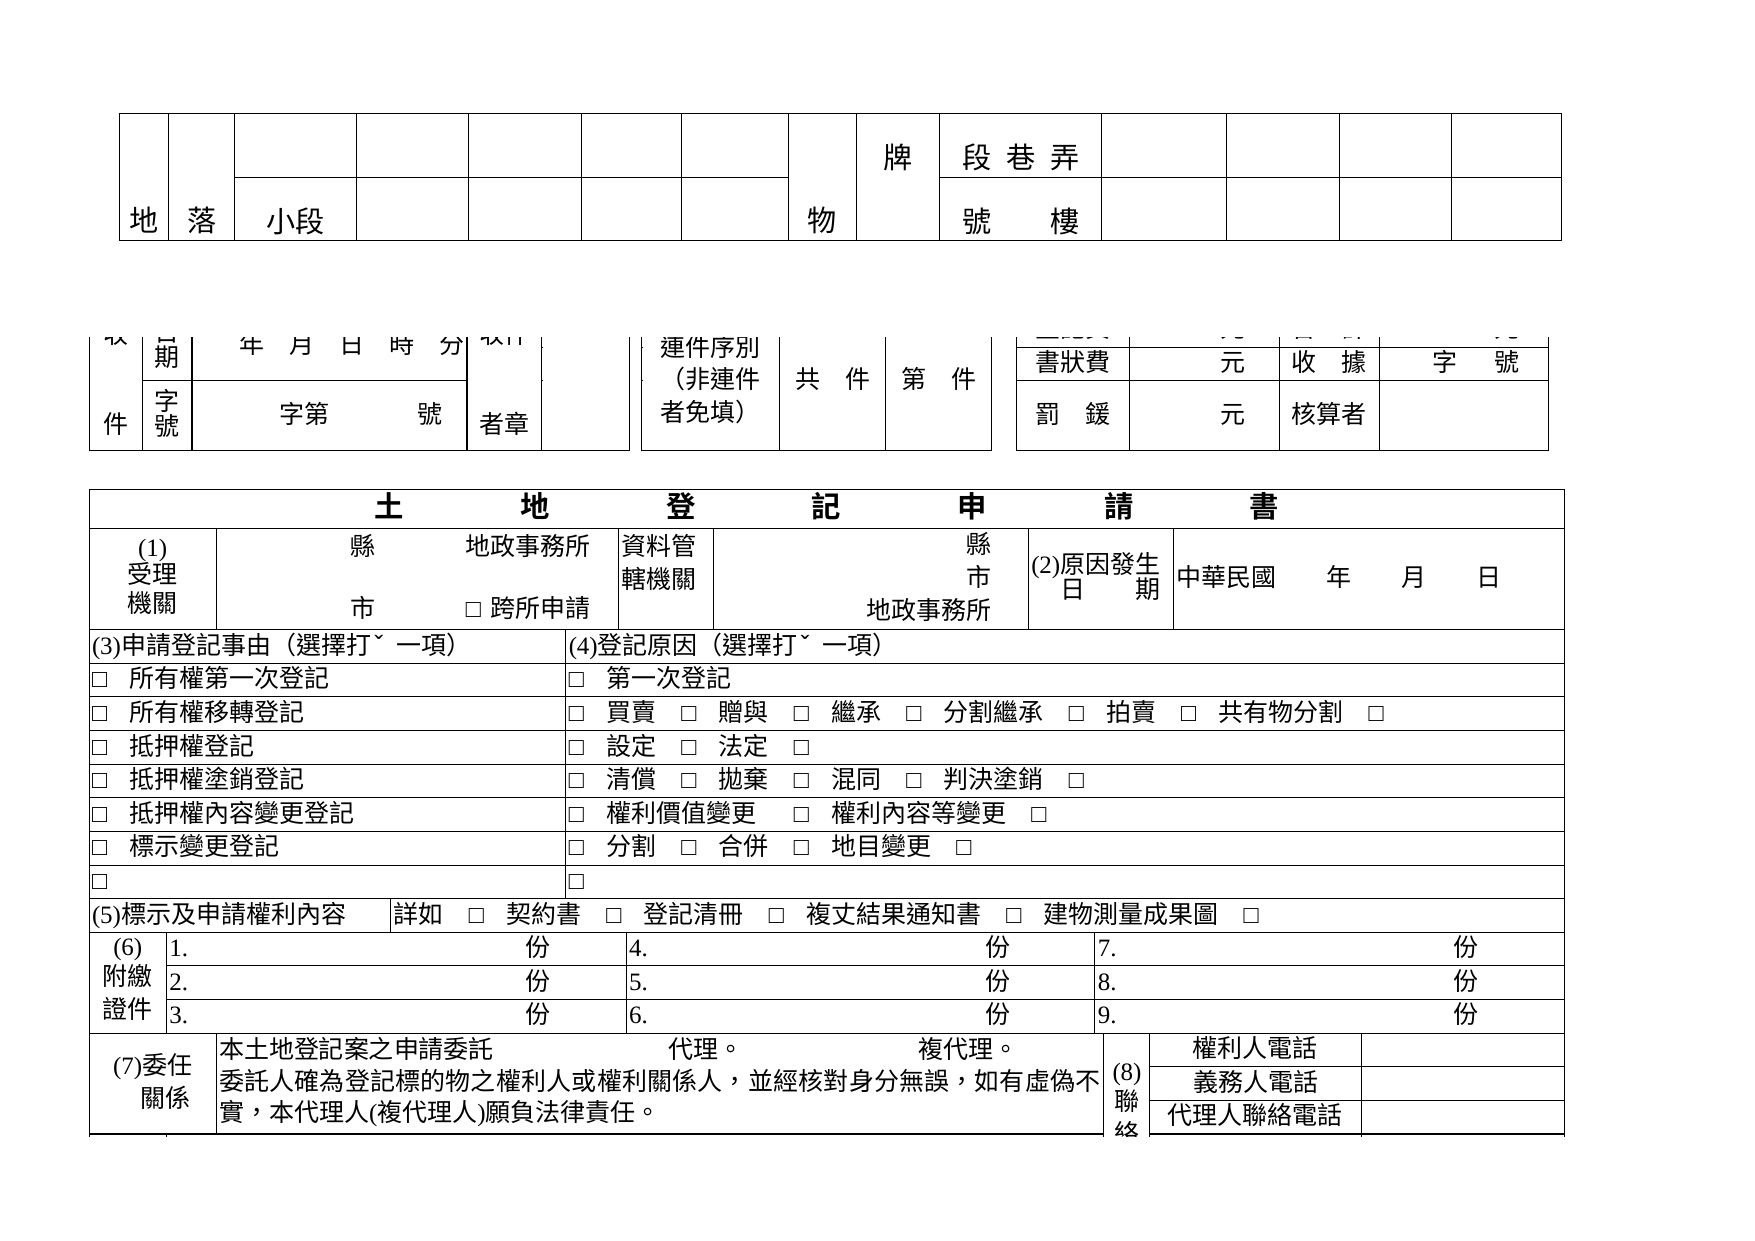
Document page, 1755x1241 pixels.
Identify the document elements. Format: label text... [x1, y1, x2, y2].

table_cell 地 [120, 114, 168, 240]
table_cell [1227, 114, 1339, 177]
table_cell [1452, 178, 1561, 240]
table_cell [682, 178, 788, 240]
table_cell [469, 114, 581, 177]
table_cell [1562, 113, 1635, 177]
table_cell 牌 [857, 114, 939, 240]
table_cell [682, 114, 788, 177]
table_cell [1227, 178, 1339, 240]
table_cell [357, 114, 468, 177]
table_cell [1340, 178, 1451, 240]
table_cell [469, 178, 581, 240]
table_cell [1102, 178, 1226, 240]
table_cell [1562, 177, 1635, 240]
table_cell [1452, 114, 1561, 177]
table_cell 物 [789, 114, 856, 240]
table_cell 段 巷 弄 [940, 114, 1101, 177]
table_cell 號 樓 [940, 178, 1101, 240]
table_cell [582, 114, 681, 177]
table_cell [357, 178, 468, 240]
table_cell 落 [169, 114, 234, 240]
table_cell [1102, 114, 1226, 177]
table_cell [235, 114, 356, 177]
table_cell [582, 178, 681, 240]
table_cell 小段 [235, 178, 356, 240]
table_cell [1340, 114, 1451, 177]
